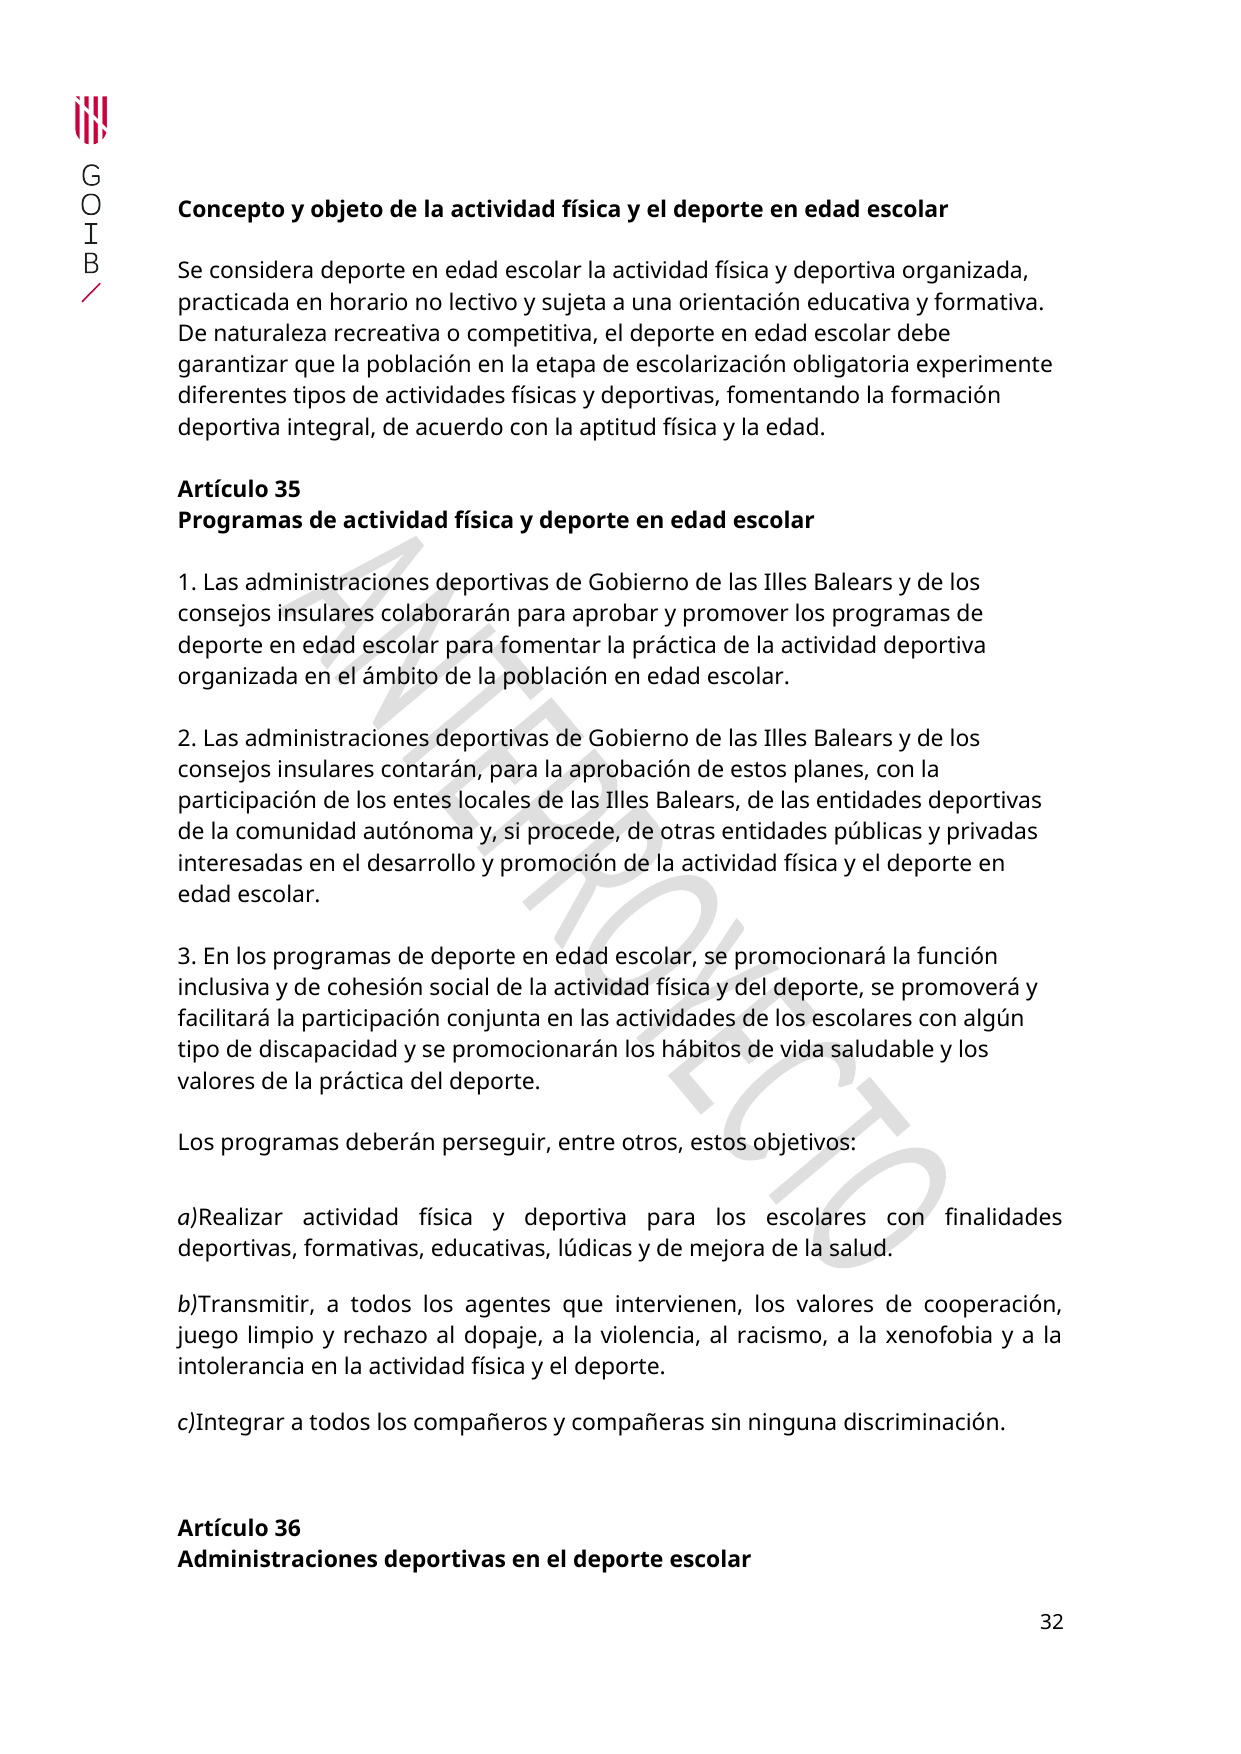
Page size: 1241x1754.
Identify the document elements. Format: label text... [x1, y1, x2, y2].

list Realizar actividad física y deportiva para los escolares con finalidades deportivas, formativas, educativas, lúdicas y de mejora de la salud. [830, 1201, 922, 1253]
text 1. Las administraciones deportivas de Gobierno de las Illes Balears y de los consejos insulares colaborarán para aprobar y promover los programas de deporte en edad escolar para fomentar la práctica de la actividad deportiva organizada en el ámbito de la población en edad escolar. [177, 566, 1064, 691]
text 2. Las administraciones deportivas de Gobierno de las Illes Balears y de los consejos insulares contarán, para la aprobación de estos planes, con la participación de los entes locales de las Illes Balears, de las entidades deportivas de la comunidad autónoma y, si procede, de otras entidades públicas y privadas interesadas en el desarrollo y promoción de la actividad física y el deporte en edad escolar. [177, 722, 1064, 909]
list Integrar a todos los compañeros y compañeras sin ninguna discriminación. [177, 1406, 1064, 1438]
text Los programas deberán perseguir, entre otros, estos objetivos: [741, 1126, 849, 1158]
text Los programas deberán perseguir, entre otros, estos objetivos: [834, 1126, 1064, 1158]
list Transmitir, a todos los agentes que intervienen, los valores de cooperación, juego limpio y rechazo al dopaje, a la violencia, al racismo, a la xenofobia y a la intolerancia en la actividad física y el deporte. [177, 1288, 1064, 1382]
text Concepto y objeto de la actividad física y el deporte en edad escolar [177, 192, 1064, 224]
text Programas de actividad física y deporte en edad escolar [177, 504, 1064, 536]
list Realizar actividad física y deportiva para los escolares con finalidades deportivas, formativas, educativas, lúdicas y de mejora de la salud. [177, 1201, 828, 1263]
text Se considera deporte en edad escolar la actividad física y deportiva organizada, practicada en horario no lectivo y sujeta a una orientación educativa y formativa. De naturaleza recreativa o competitiva, el deporte en edad escolar debe garantizar que la población en la etapa de escolarización obligatoria experimente diferentes tipos de actividades físicas y deportivas, fomentando la formación deportiva integral, de acuerdo con la aptitud física y la edad. [177, 254, 1064, 442]
text Los programas deberán perseguir, entre otros, estos objetivos: [177, 1126, 736, 1158]
text Artículo 36 [177, 1512, 1064, 1543]
text Administraciones deportivas en el deporte escolar [177, 1543, 1064, 1574]
text 3. En los programas de deporte en edad escolar, se promocionará la función inclusiva y de cohesión social de la actividad física y del deporte, se promoverá y facilitará la participación conjunta en las actividades de los escolares con algún tipo de discapacidad y se promocionarán los hábitos de vida saludable y los valores de la práctica del deporte. [177, 939, 1064, 1096]
list Realizar actividad física y deportiva para los escolares con finalidades deportivas, formativas, educativas, lúdicas y de mejora de la salud. [870, 1201, 1064, 1263]
text Artículo 35 [177, 473, 1064, 504]
